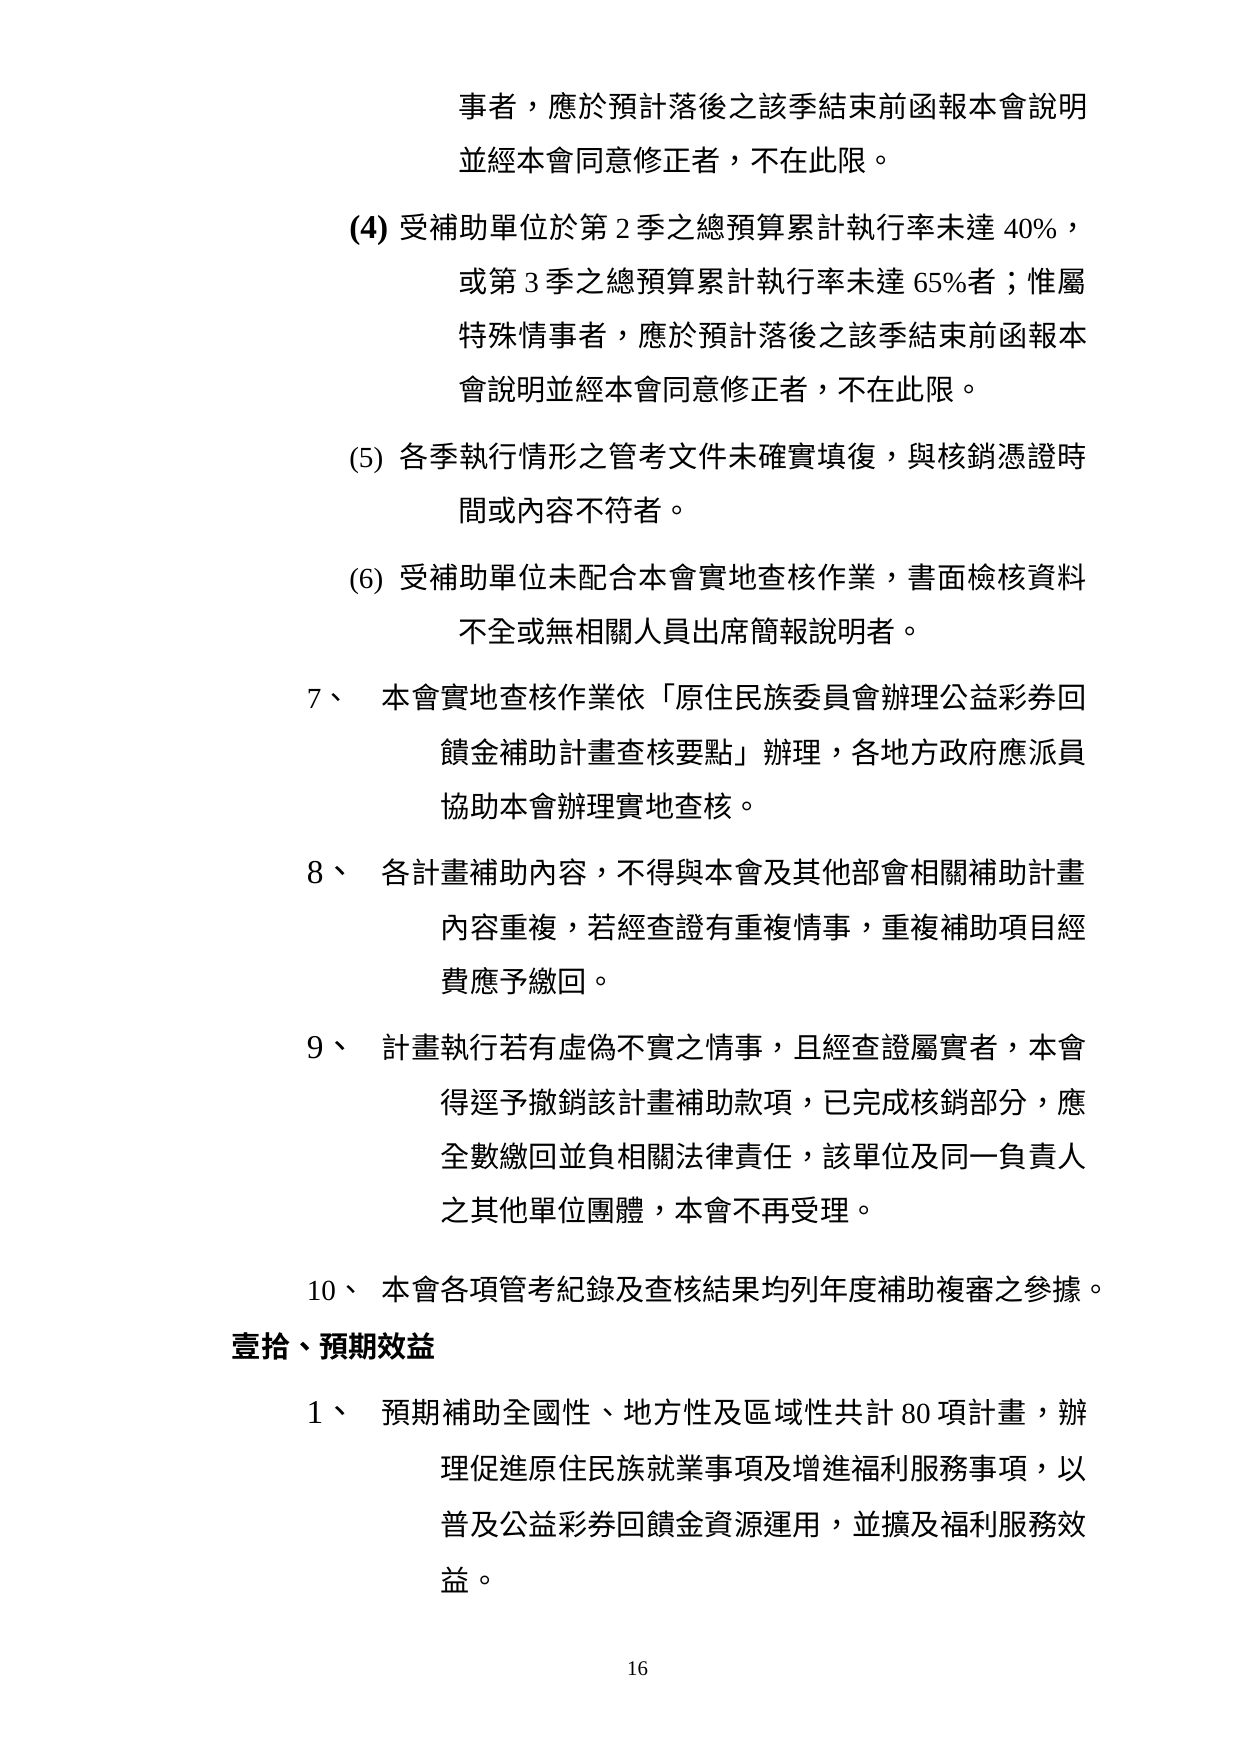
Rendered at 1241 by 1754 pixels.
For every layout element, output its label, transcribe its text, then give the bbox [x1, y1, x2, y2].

list 計畫執行若有虛偽不實之情事，且經查證屬實者，本會得逕予撤銷該計畫補助款項，已完成核銷部分，應全數繳回並負相關法律責任，該單位及同一負責人之其他單位團體，本會不再受理。 [307, 1016, 1087, 1232]
list 預期補助全國性、地方性及區域性共計80項計畫，辦理促進原住民族就業事項及增進福利服務事項，以普及公益彩券回饋金資源運用，並擴及福利服務效益。 [306, 1378, 1087, 1603]
list 事者，應於預計落後之該季結束前函報本會說明並經本會同意修正者，不在此限。 [349, 74, 1087, 182]
list 各季執行情形之管考文件未確實填復，與核銷憑證時間或內容不符者。 [349, 424, 1087, 532]
list 受補助單位未配合本會實地查核作業，書面檢核資料不全或無相關人員出席簡報說明者。 [349, 545, 1087, 653]
list 受補助單位於第2季之總預算累計執行率未達40%，或第3季之總預算累計執行率未達65%者；惟屬特殊情事者，應於預計落後之該季結束前函報本會說明並經本會同意修正者，不在此限。 [349, 195, 1087, 411]
list 本會實地查核作業依「原住民族委員會辦理公益彩券回饋金補助計畫查核要點」辦理，各地方政府應派員協助本會辦理實地查核。 [307, 666, 1087, 828]
list 各計畫補助內容，不得與本會及其他部會相關補助計畫內容重複，若經查證有重複情事，重複補助項目經費應予繳回。 [307, 841, 1087, 1003]
list 本會各項管考紀錄及查核結果均列年度補助複審之參據。 [307, 1257, 1087, 1311]
list 預期效益 [232, 1324, 1087, 1366]
